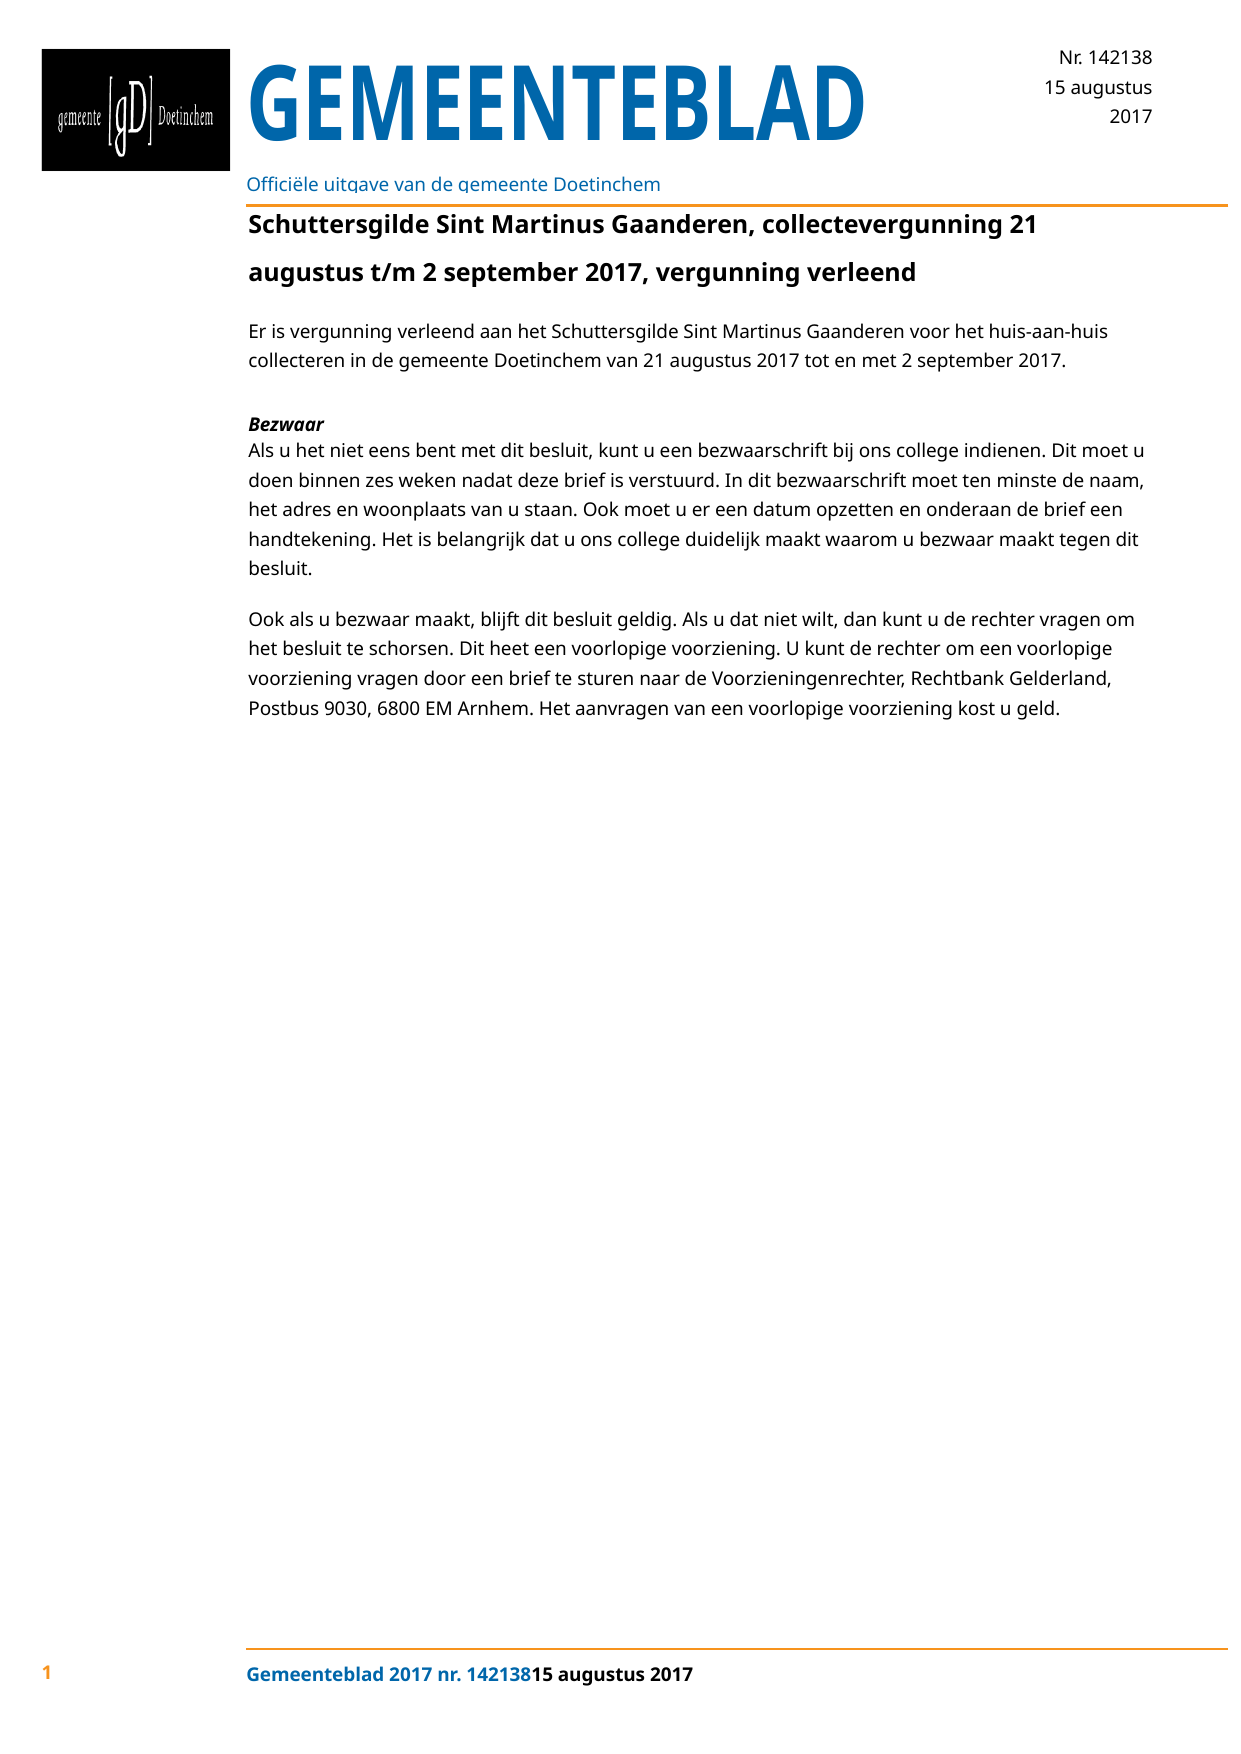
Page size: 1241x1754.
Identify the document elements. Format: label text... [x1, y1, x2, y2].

picture [41, 47, 231, 172]
text Ook als u bezwaar maakt, blijft dit besluit geldig. Als u dat niet wilt, dan kunt u de rechter vragen om het besluit te schorsen. Dit heet een voorlopige voorziening. U kunt de rechter om een voorlopige voorziening vragen door een brief te sturen naar de Voorzieningenrechter, Rechtbank Gelderland, Postbus 9030, 6800 EM Arnhem. Het aanvragen van een voorlopige voorziening kost u geld. [248, 606, 1152, 720]
text Er is vergunning verleend aan het Schuttersgilde Sint Martinus Gaanderen voor het huis-aan-huis collecteren in de gemeente Doetinchem van 21 augustus 2017 tot en met 2 september 2017. [248, 318, 1152, 373]
text Schuttersgilde Sint Martinus Gaanderen, collectevergunning 21 augustus t/m 2 september 2017, vergunning verleend [248, 207, 1152, 288]
text Als u het niet eens bent met dit besluit, kunt u een bezwaarschrift bij ons college indienen. Dit moet u doen binnen zes weken nadat deze brief is verstuurd. In dit bezwaarschrift moet ten minste de naam, het adres en woonplaats van u staan. Ook moet u er een datum opzetten en onderaan de brief een handtekening. Het is belangrijk dat u ons college duidelijk maakt waarom u bezwaar maakt tegen dit besluit. [248, 437, 1152, 581]
text Bezwaar [248, 411, 1152, 437]
